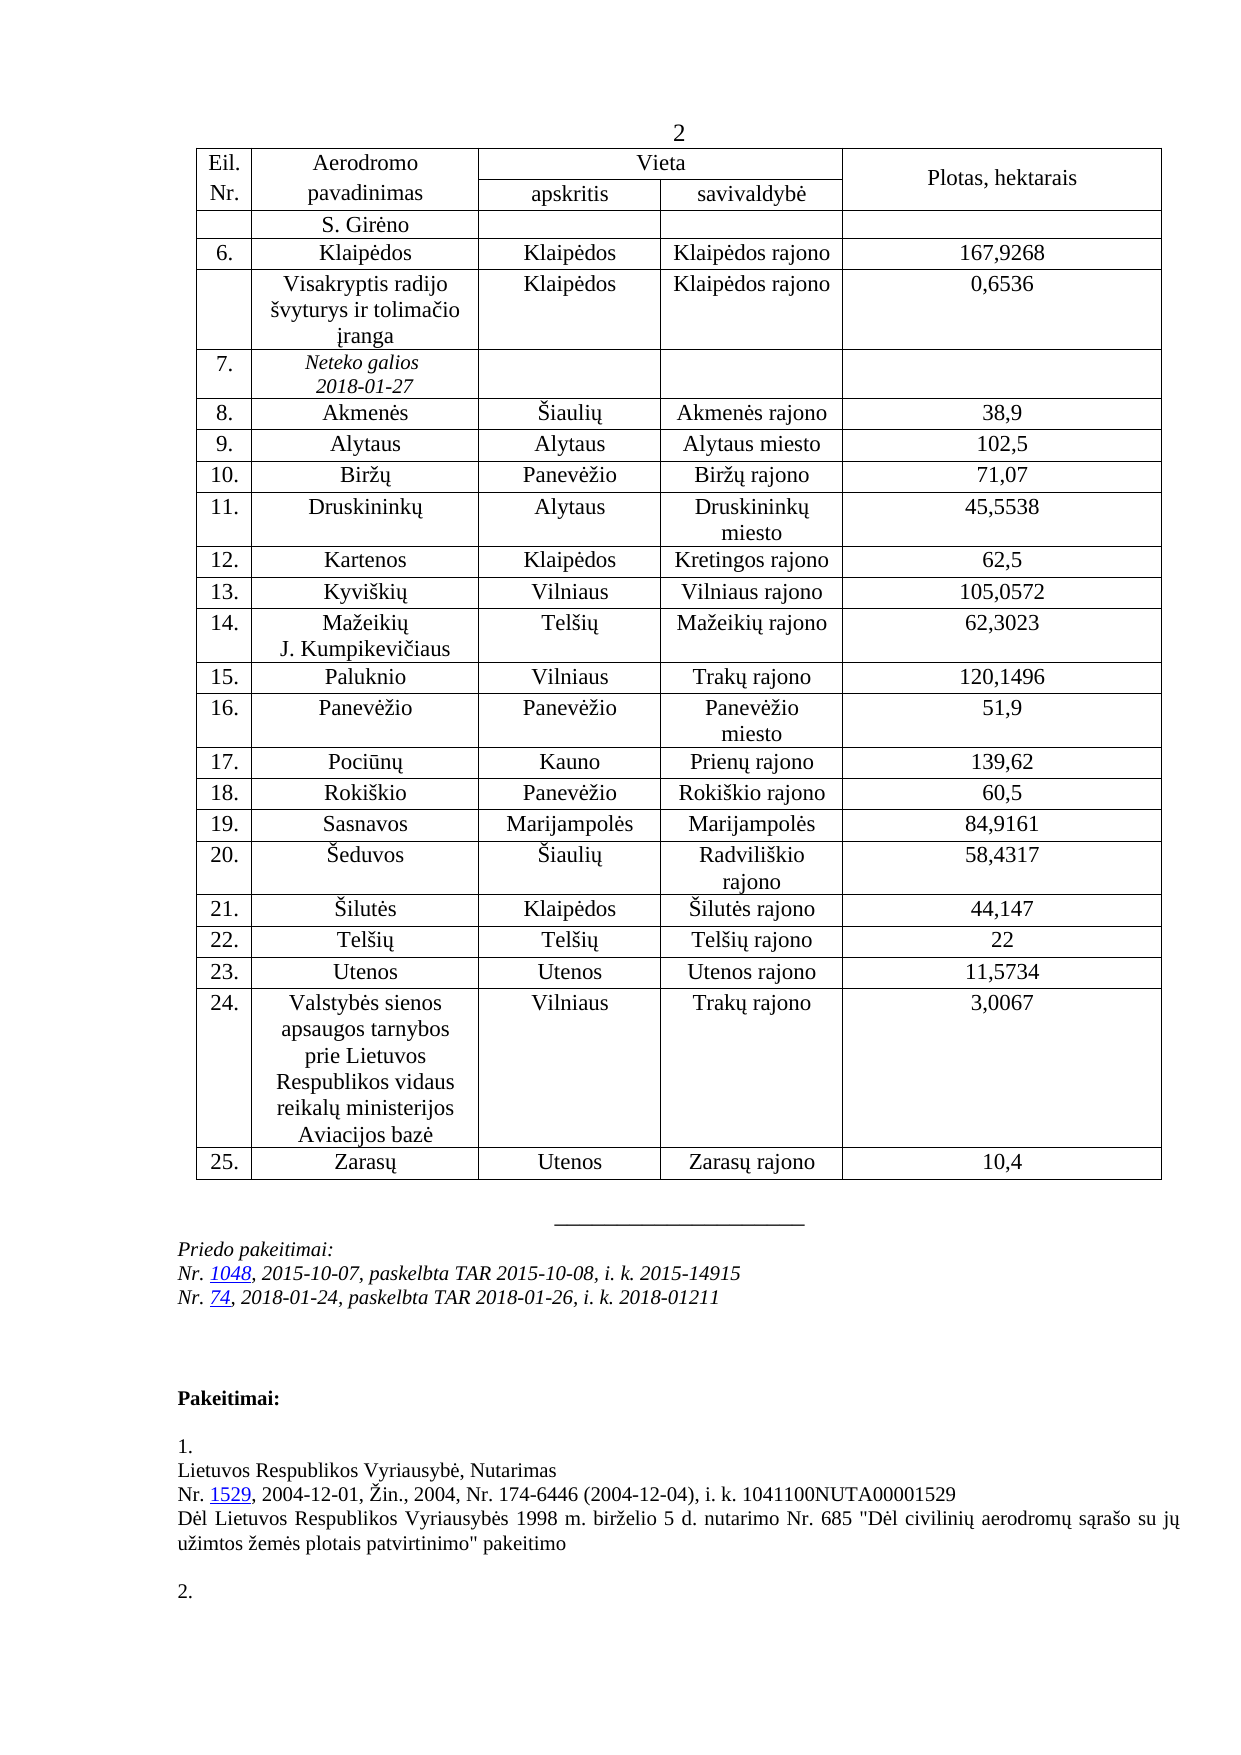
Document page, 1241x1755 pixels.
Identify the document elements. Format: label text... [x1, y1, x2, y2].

table_cell 0,6536 [843, 270, 1161, 349]
table_cell 18. [197, 779, 251, 809]
table_cell Neteko galios 2018-01-27 [467, 350, 478, 398]
table_cell Druskininkų miesto [661, 493, 672, 546]
table_cell 11. [197, 493, 251, 546]
text Nr. 1529, 2004-12-01, Žin., 2004, Nr. 174-6446 (2004-12-04), i. k. 1041100NUTA00001529 [177, 1482, 1181, 1506]
table_cell Alytaus [252, 430, 478, 461]
table_cell 10. [197, 462, 251, 492]
text Dėl Lietuvos Respublikos Vyriausybės 1998 m. birželio 5 d. nutarimo Nr. 685 "Dėl civilinių aerodromų sąrašo su jų užimtos žemės plotais patvirtinimo" pakeitimo [177, 1506, 1181, 1554]
table_cell Marijampolės [661, 810, 842, 841]
table_cell 16. [197, 694, 251, 747]
table_cell [843, 350, 1161, 398]
table_cell Mažeikių J. Kumpikevičiaus [252, 609, 263, 662]
table_cell Alytaus miesto [661, 430, 842, 461]
table_header Aerodromo pavadinimas [252, 149, 478, 210]
table_cell 3,0067 [843, 989, 1161, 1147]
table_cell savivaldybė [661, 180, 842, 210]
table_cell Zarasų rajono [661, 1148, 842, 1178]
table_cell Utenos [479, 958, 660, 988]
table_cell Rokiškio [252, 779, 478, 809]
table_cell 7. [197, 350, 251, 398]
table_cell Klaipėdos [479, 895, 660, 926]
text Nr. 1048, 2015-10-07, paskelbta TAR 2015-10-08, i. k. 2015-14915 [177, 1261, 1181, 1285]
table_cell Marijampolės [479, 810, 660, 841]
table_cell Kauno [479, 748, 660, 778]
table_cell Telšių [479, 927, 660, 957]
table_cell 120,1496 [843, 663, 1161, 693]
table_cell 12. [197, 547, 251, 577]
table_cell 51,9 [843, 694, 1161, 747]
table_cell 23. [197, 958, 251, 988]
table_cell Šilutės [252, 895, 478, 926]
table_header Vieta [479, 149, 842, 179]
table_header Plotas, hektarais [843, 149, 1161, 210]
table_cell Panevėžio [252, 694, 478, 747]
table_cell 139,62 [843, 748, 1161, 778]
table_cell Klaipėdos [479, 270, 660, 349]
table_cell Trakų rajono [661, 989, 842, 1147]
table_cell 44,147 [843, 895, 1161, 926]
table_cell Akmenės [252, 399, 478, 429]
table_cell Sasnavos [252, 810, 478, 841]
table_cell [197, 211, 251, 237]
table_cell 62,3023 [843, 609, 1161, 662]
text Pakeitimai: [177, 1386, 1181, 1410]
table_cell Šeduvos [252, 842, 478, 894]
table_cell Vilniaus [479, 578, 660, 608]
table_cell Panevėžio [479, 779, 660, 809]
table_cell Trakų rajono [661, 663, 842, 693]
table_cell Šiaulių [479, 399, 660, 429]
table_cell Vilniaus [479, 663, 660, 693]
table_cell Zarasų [252, 1148, 478, 1178]
table_cell 60,5 [843, 779, 1161, 809]
table_cell apskritis [479, 180, 660, 210]
table_cell Utenos rajono [661, 958, 842, 988]
table_cell Vilniaus [479, 989, 660, 1147]
text Priedo pakeitimai: [177, 1237, 1181, 1261]
table_cell Biržų rajono [661, 462, 842, 492]
table_cell [479, 211, 660, 237]
table_cell Paluknio [252, 663, 478, 693]
table_cell Mažeikių rajono [661, 609, 842, 662]
table_cell 15. [197, 663, 251, 693]
table_cell 25. [197, 1148, 251, 1178]
table_cell Pociūnų [252, 748, 478, 778]
table_cell 19. [197, 810, 251, 841]
table_cell 22 [843, 927, 1161, 957]
table_cell Panevėžio miesto [661, 694, 672, 747]
table_cell [197, 270, 251, 349]
table_cell 14. [197, 609, 251, 662]
table_cell 6. [197, 239, 251, 269]
table_cell Druskininkų miesto [831, 493, 842, 546]
table_cell Utenos [252, 958, 478, 988]
table_cell 45,5538 [843, 493, 1161, 546]
text Lietuvos Respublikos Vyriausybė, Nutarimas [177, 1458, 1181, 1482]
table_cell 24. [197, 989, 251, 1147]
table_cell Klaipėdos [479, 239, 660, 269]
table_cell Panevėžio miesto [831, 694, 842, 747]
table_cell Klaipėdos [252, 239, 478, 269]
table_header Eil. Nr. [197, 149, 251, 210]
table_cell 9. [197, 430, 251, 461]
table_cell Alytaus [479, 430, 660, 461]
text Nr. 74, 2018-01-24, paskelbta TAR 2018-01-26, i. k. 2018-01211 [177, 1285, 1181, 1309]
table_cell 62,5 [843, 547, 1161, 577]
table_cell Prienų rajono [661, 748, 842, 778]
table_cell Panevėžio [479, 694, 660, 747]
table_cell Šilutės rajono [661, 895, 842, 926]
table_cell Kretingos rajono [661, 547, 842, 577]
table_cell 167,9268 [843, 239, 1161, 269]
table_cell Šiaulių [479, 842, 660, 894]
table_cell Vilniaus rajono [661, 578, 842, 608]
table_cell 8. [197, 399, 251, 429]
table_cell Telšių [479, 609, 660, 662]
table_cell Telšių [252, 927, 478, 957]
table_cell Akmenės rajono [661, 399, 842, 429]
table_cell 105,0572 [843, 578, 1161, 608]
table_cell Klaipėdos rajono [661, 239, 842, 269]
table_cell Rokiškio rajono [661, 779, 842, 809]
table_cell 84,9161 [843, 810, 1161, 841]
table_cell Neteko galios 2018-01-27 [252, 350, 263, 398]
table_cell 58,4317 [843, 842, 1161, 894]
text –––––––––––––––––––– [177, 1208, 1181, 1237]
table_cell Panevėžio [479, 462, 660, 492]
table_cell Druskininkų [252, 493, 478, 546]
table_cell Alytaus [479, 493, 660, 546]
table_cell Mažeikių J. Kumpikevičiaus [467, 609, 478, 662]
table_cell [661, 350, 842, 398]
table_cell Kyviškių [252, 578, 478, 608]
table_cell 10,4 [843, 1148, 1161, 1178]
table_cell Telšių rajono [661, 927, 842, 957]
table_cell 20. [197, 842, 251, 894]
table_cell 102,5 [843, 430, 1161, 461]
table_cell Utenos [479, 1148, 660, 1178]
table_cell [479, 350, 660, 398]
table_cell 13. [197, 578, 251, 608]
table_cell Klaipėdos rajono [661, 270, 842, 349]
table_cell Klaipėdos [479, 547, 660, 577]
table_cell 22. [197, 927, 251, 957]
table_cell 21. [197, 895, 251, 926]
table_cell Radviliškio rajono [661, 842, 672, 894]
text 1. [177, 1434, 1181, 1458]
table_cell [661, 211, 842, 237]
table_cell 17. [197, 748, 251, 778]
table_cell Radviliškio rajono [831, 842, 842, 894]
table_cell Biržų [252, 462, 478, 492]
text 2. [177, 1578, 1181, 1603]
table_cell [843, 211, 1161, 237]
table_cell 11,5734 [843, 958, 1161, 988]
table_cell 38,9 [843, 399, 1161, 429]
table_cell 71,07 [843, 462, 1161, 492]
table_cell Kartenos [252, 547, 478, 577]
